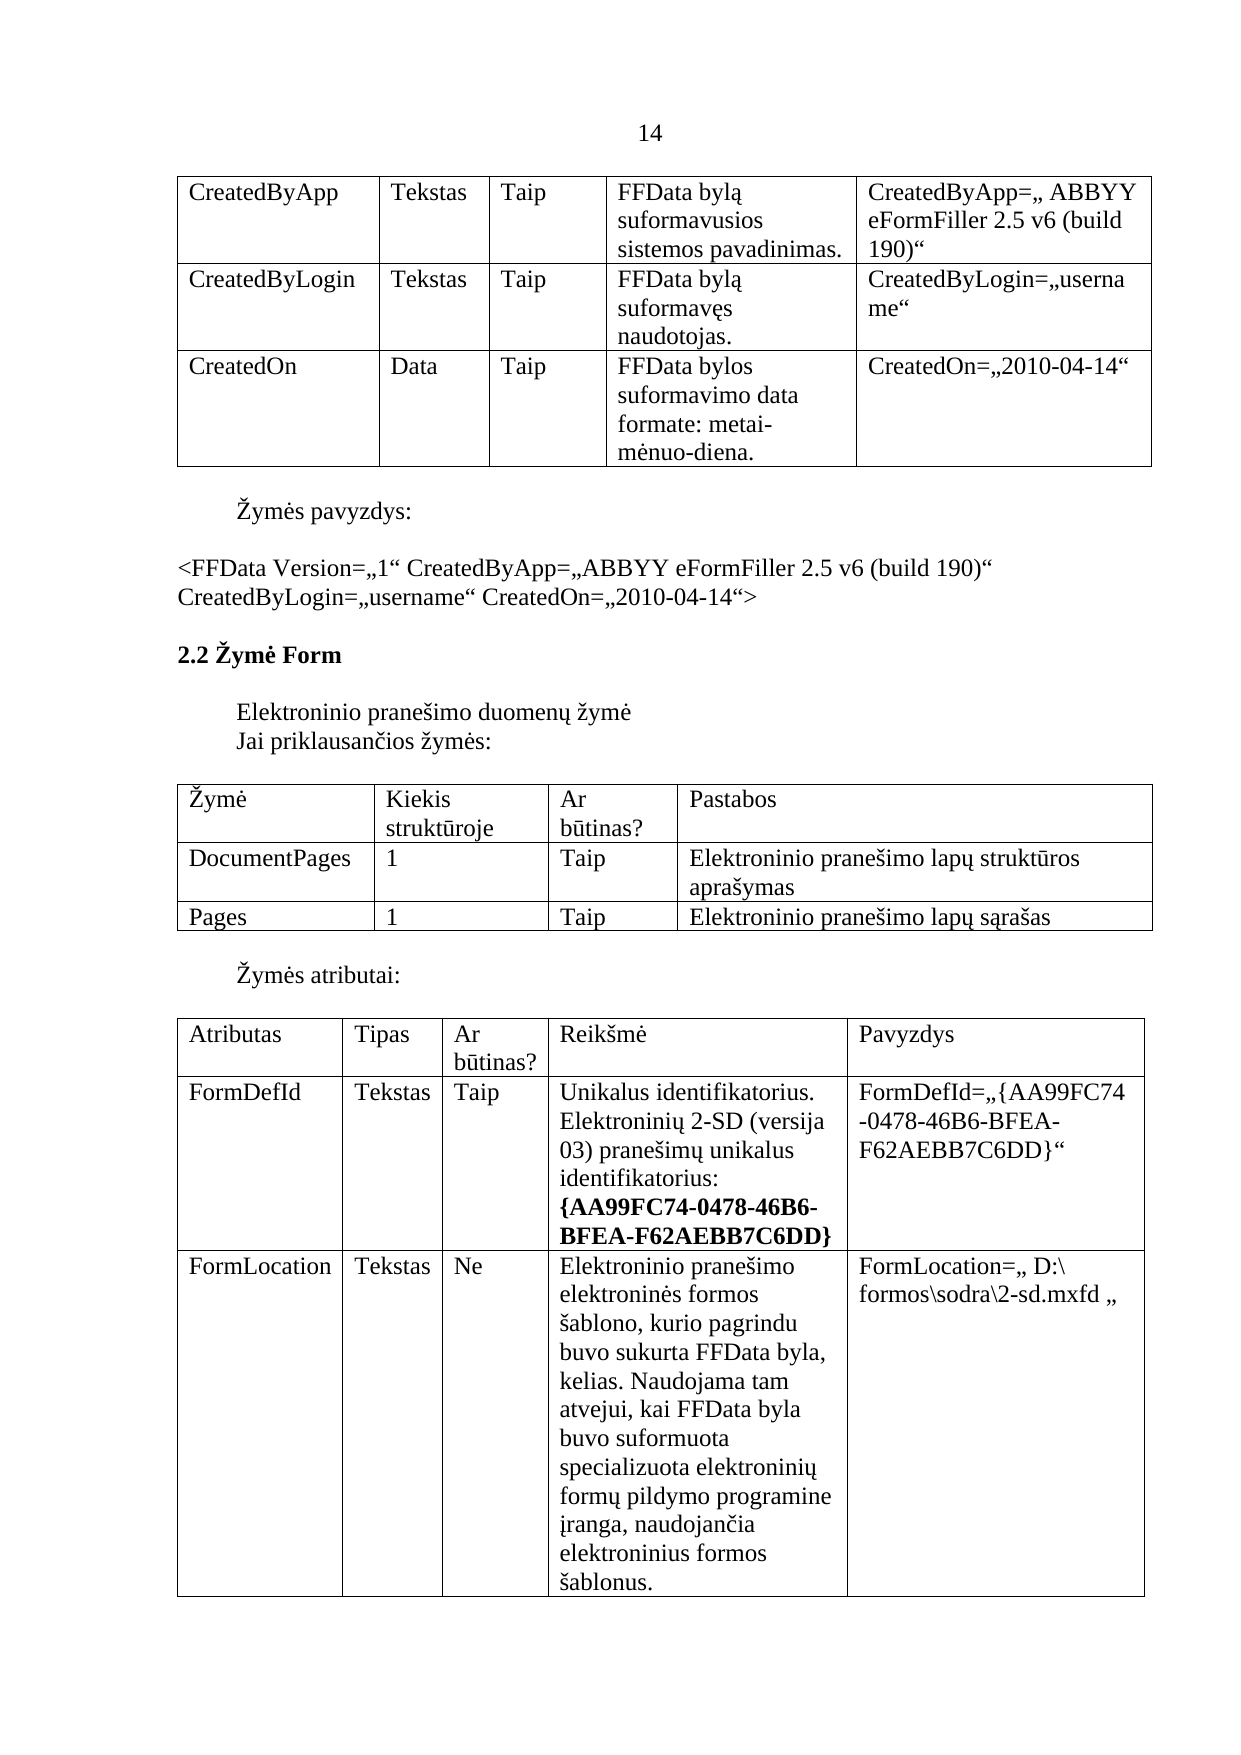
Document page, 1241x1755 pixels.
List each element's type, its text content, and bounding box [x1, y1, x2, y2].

table_header Ar būtinas? [443, 1019, 548, 1076]
table_header Ar būtinas? [549, 785, 677, 842]
table_cell Elektroninio pranešimo elektroninės formos šablono, kurio pagrindu buvo sukurta FFData byla, kelias. Naudojama tam atvejui, kai FFData byla buvo suformuota specializuota elektroninių formų pildymo programine įranga, naudojančia elektroninius formos šablonus. [549, 1251, 847, 1596]
table_header Atributas [178, 1019, 342, 1076]
table_cell Ne [443, 1251, 548, 1596]
table_cell Tekstas [380, 177, 489, 263]
table_header Pastabos [678, 785, 1152, 842]
table_header Tipas [343, 1019, 442, 1076]
text Žymės pavyzdys: [177, 496, 1122, 525]
table_cell Unikalus identifikatorius. Elektroninių 2-SD (versija 03) pranešimų unikalus identifikatorius: {AA99FC74-0478-46B6-BFEA-F62AEBB7C6DD} [549, 1077, 847, 1250]
text Žymės atributai: [177, 960, 1122, 989]
table_cell 1 [375, 843, 548, 901]
table_cell FFData bylą suformavusios sistemos pavadinimas. [607, 177, 856, 263]
table_cell CreatedOn [178, 351, 379, 466]
table_cell FormDefId [178, 1077, 342, 1250]
table_cell DocumentPages [178, 843, 374, 901]
text <FFData Version=„1“ CreatedByApp=„ABBYY eFormFiller 2.5 v6 (build 190)“ CreatedByLogin=„username“ CreatedOn=„2010-04-14“> [177, 553, 1122, 611]
table_cell FFData bylą suformavęs naudotojas. [607, 264, 856, 350]
text Elektroninio pranešimo duomenų žymė [177, 697, 1122, 726]
table_cell Tekstas [343, 1251, 442, 1596]
table_cell Taip [549, 843, 677, 901]
table_header Kiekis struktūroje [375, 785, 548, 842]
table_cell Elektroninio pranešimo lapų sąrašas [678, 902, 1152, 930]
table_cell Taip [490, 177, 606, 263]
table_cell Taip [443, 1077, 548, 1250]
table_cell FormDefId=„{AA99FC74-0478-46B6-BFEA-F62AEBB7C6DD}“ [848, 1077, 1144, 1250]
table_cell Elektroninio pranešimo lapų struktūros aprašymas [678, 843, 1152, 901]
table_cell CreatedByLogin=„username“ [857, 264, 1151, 350]
text Jai priklausančios žymės: [177, 726, 1122, 755]
table_cell Taip [490, 264, 606, 350]
table_cell FFData bylos suformavimo data formate: metai-mėnuo-diena. [607, 351, 856, 466]
table_header Pavyzdys [848, 1019, 1144, 1076]
text 2.2 Žymė Form [177, 640, 1122, 668]
table_cell CreatedOn=„2010-04-14“ [857, 351, 1151, 466]
table_cell 1 [375, 902, 548, 930]
table_cell Tekstas [380, 264, 489, 350]
table_cell Taip [490, 351, 606, 466]
table_header Reikšmė [549, 1019, 847, 1076]
table_cell Data [380, 351, 489, 466]
table_cell FormLocation [178, 1251, 342, 1596]
table_cell CreatedByApp=„ ABBYY eFormFiller 2.5 v6 (build 190)“ [857, 177, 1151, 263]
table_cell Pages [178, 902, 374, 930]
table_cell CreatedByApp [178, 177, 379, 263]
table_cell Tekstas [343, 1077, 442, 1250]
table_cell CreatedByLogin [178, 264, 379, 350]
table_header Žymė [178, 785, 374, 842]
table_cell FormLocation=„ D:\formos\sodra\2-sd.mxfd „ [848, 1251, 1144, 1596]
table_cell Taip [549, 902, 677, 930]
